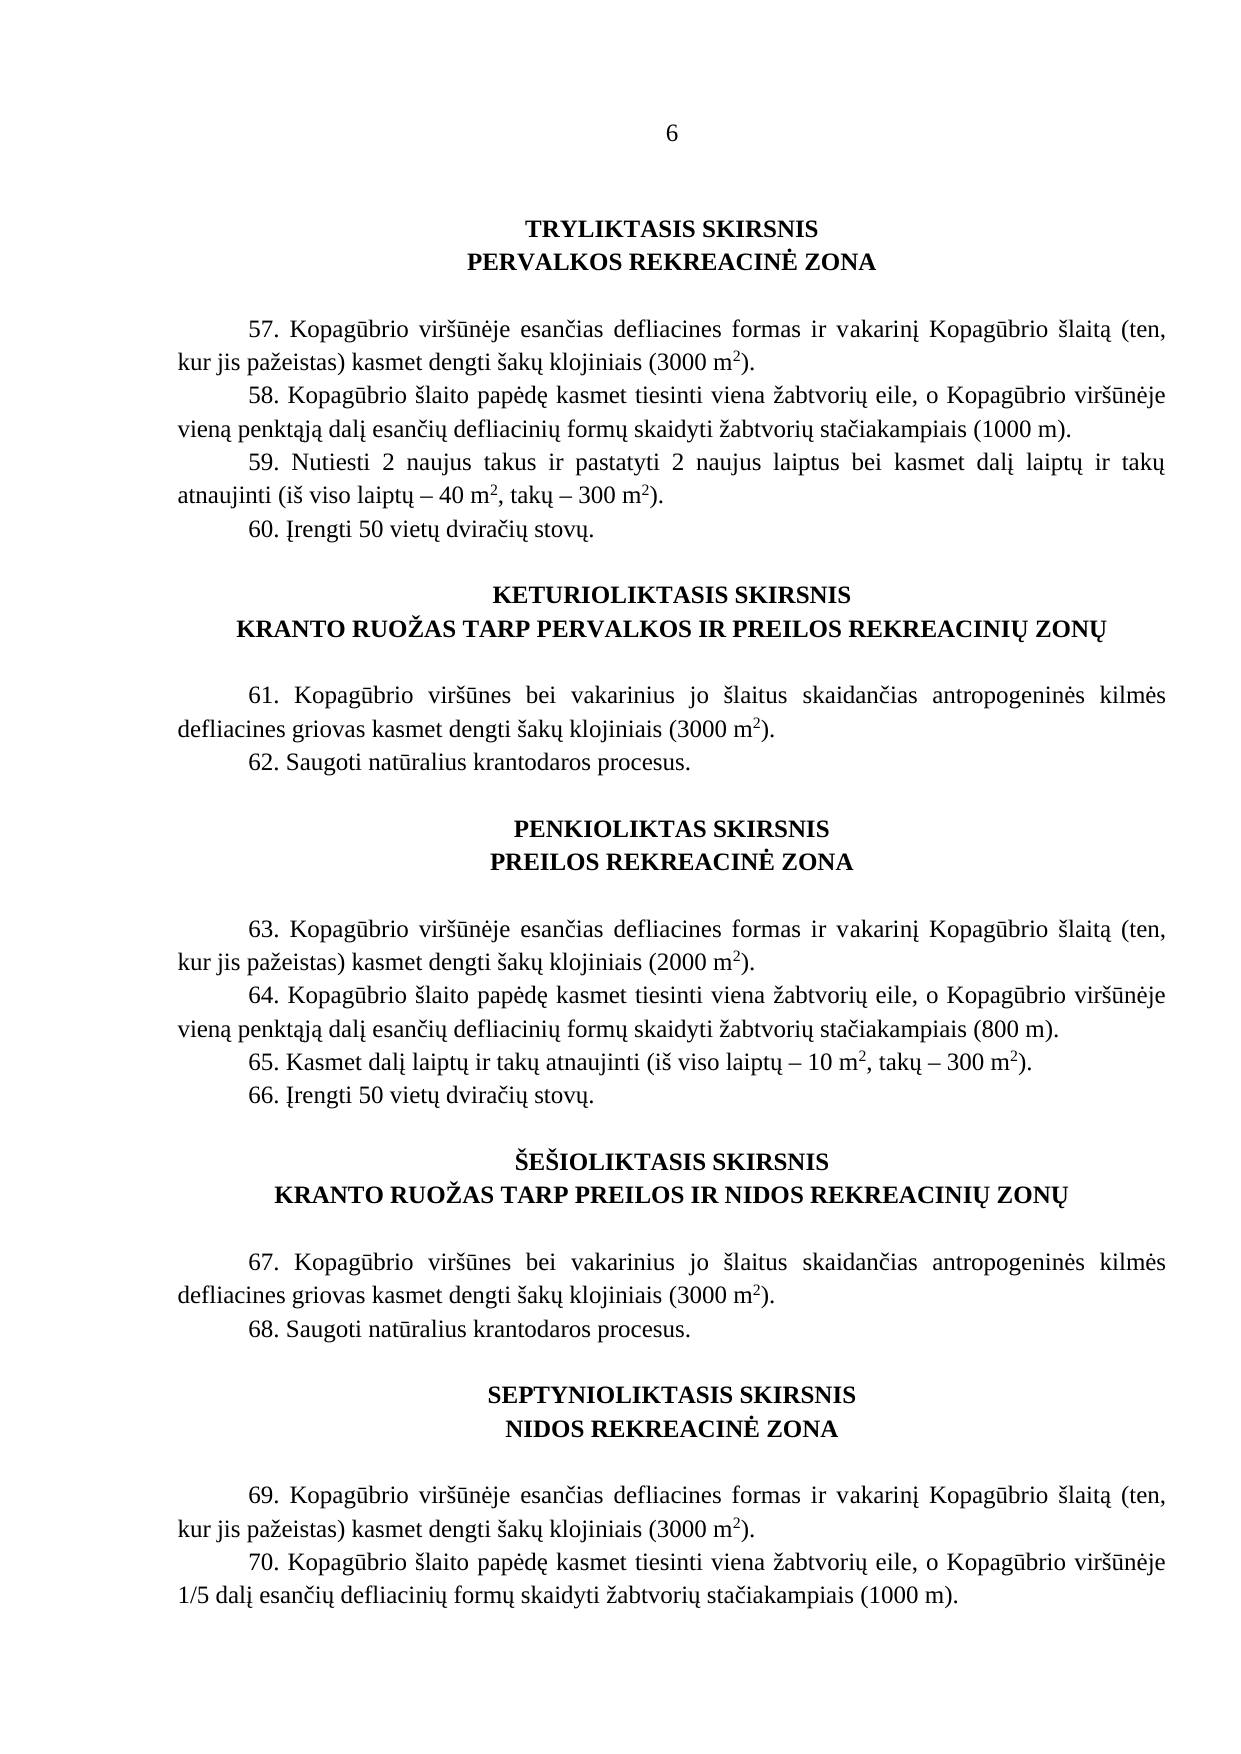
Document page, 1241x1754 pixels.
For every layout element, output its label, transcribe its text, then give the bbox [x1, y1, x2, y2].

text 67. Kopagūbrio viršūnes bei vakarinius jo šlaitus skaidančias antropogeninės kilmės defliacines griovas kasmet dengti šakų klojiniais (3000 m2). [177, 1242, 1166, 1309]
text 63. Kopagūbrio viršūnėje esančias defliacines formas ir vakarinį Kopagūbrio šlaitą (ten, kur jis pažeistas) kasmet dengti šakų klojiniais (2000 m2). [177, 909, 1166, 976]
text 68. Saugoti natūralius krantodaros procesus. [177, 1309, 1166, 1342]
text 59. Nutiesti 2 naujus takus ir pastatyti 2 naujus laiptus bei kasmet dalį laiptų ir takų atnaujinti (iš viso laiptų – 40 m2, takų – 300 m2). [177, 442, 1166, 509]
text SEPTYNIOLIKTASIS SKIRSNIS [177, 1376, 1166, 1409]
text KRANTO RUOŽAS TARP PREILOS IR NIDOS REKREACINIŲ ZONŲ [177, 1176, 1166, 1209]
text KETURIOLIKTASIS SKIRSNIS [177, 576, 1166, 609]
text PREILOS REKREACINĖ ZONA [177, 842, 1166, 876]
text PERVALKOS REKREACINĖ ZONA [177, 242, 1166, 276]
text TRYLIKTASIS SKIRSNIS [177, 209, 1166, 242]
text NIDOS REKREACINĖ ZONA [177, 1409, 1166, 1442]
text KRANTO RUOŽAS TARP PERVALKOS IR PREILOS REKREACINIŲ ZONŲ [177, 609, 1166, 642]
text 62. Saugoti natūralius krantodaros procesus. [177, 742, 1166, 776]
text PENKIOLIKTAS SKIRSNIS [177, 809, 1166, 842]
text 61. Kopagūbrio viršūnes bei vakarinius jo šlaitus skaidančias antropogeninės kilmės defliacines griovas kasmet dengti šakų klojiniais (3000 m2). [177, 676, 1166, 742]
text 69. Kopagūbrio viršūnėje esančias defliacines formas ir vakarinį Kopagūbrio šlaitą (ten, kur jis pažeistas) kasmet dengti šakų klojiniais (3000 m2). [177, 1476, 1166, 1542]
text 58. Kopagūbrio šlaito papėdę kasmet tiesinti viena žabtvorių eile, o Kopagūbrio viršūnėje vieną penktąją dalį esančių defliacinių formų skaidyti žabtvorių stačiakampiais (1000 m). [177, 376, 1166, 442]
text 60. Įrengti 50 vietų dviračių stovų. [177, 509, 1166, 542]
text 70. Kopagūbrio šlaito papėdę kasmet tiesinti viena žabtvorių eile, o Kopagūbrio viršūnėje 1/5 dalį esančių defliacinių formų skaidyti žabtvorių stačiakampiais (1000 m). [177, 1542, 1166, 1609]
text 66. Įrengti 50 vietų dviračių stovų. [177, 1076, 1166, 1109]
text ŠEŠIOLIKTASIS SKIRSNIS [177, 1142, 1166, 1176]
text 57. Kopagūbrio viršūnėje esančias defliacines formas ir vakarinį Kopagūbrio šlaitą (ten, kur jis pažeistas) kasmet dengti šakų klojiniais (3000 m2). [177, 309, 1166, 376]
text 64. Kopagūbrio šlaito papėdę kasmet tiesinti viena žabtvorių eile, o Kopagūbrio viršūnėje vieną penktąją dalį esančių defliacinių formų skaidyti žabtvorių stačiakampiais (800 m). [177, 976, 1166, 1042]
text 65. Kasmet dalį laiptų ir takų atnaujinti (iš viso laiptų – 10 m2, takų – 300 m2). [177, 1042, 1166, 1076]
